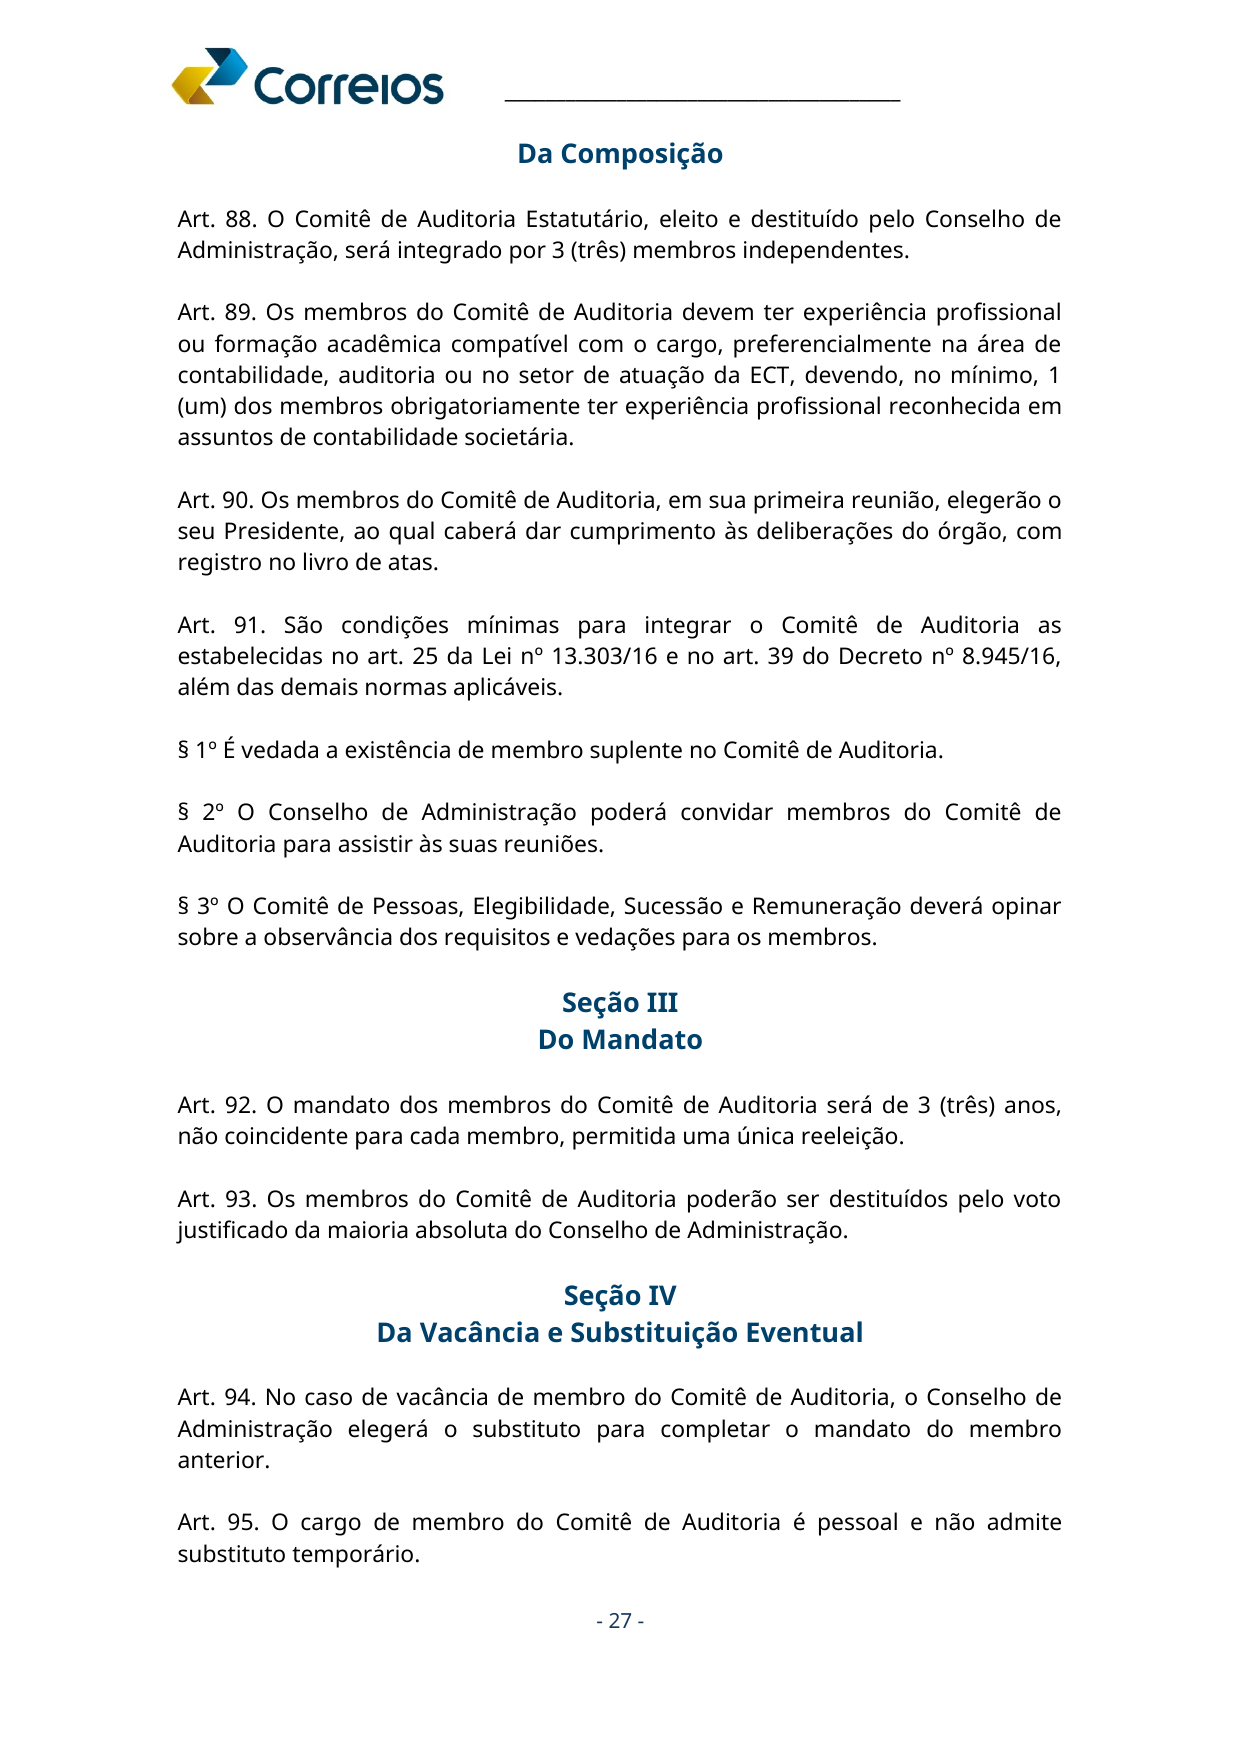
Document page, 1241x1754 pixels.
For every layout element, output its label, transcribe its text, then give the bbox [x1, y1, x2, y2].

text Da Composição [177, 134, 1063, 171]
text Seção IV [177, 1276, 1063, 1313]
text Art. 93. Os membros do Comitê de Auditoria poderão ser destituídos pelo voto justificado da maioria absoluta do Conselho de Administração. [177, 1183, 1063, 1245]
text Art. 91. São condições mínimas para integrar o Comitê de Auditoria as estabelecidas no art. 25 da Lei nº 13.303/16 e no art. 39 do Decreto nº 8.945/16, além das demais normas aplicáveis. [177, 609, 1063, 703]
text Art. 88. O Comitê de Auditoria Estatutário, eleito e destituído pelo Conselho de Administração, será integrado por 3 (três) membros independentes. [177, 203, 1063, 265]
text Art. 92. O mandato dos membros do Comitê de Auditoria será de 3 (três) anos, não coincidente para cada membro, permitida uma única reeleição. [177, 1089, 1063, 1151]
text § 1º É vedada a existência de membro suplente no Comitê de Auditoria. [177, 734, 1063, 765]
picture [134, 11, 469, 133]
text Da Vacância e Substituição Eventual [177, 1313, 1063, 1350]
text Art. 95. O cargo de membro do Comitê de Auditoria é pessoal e não admite substituto temporário. [177, 1506, 1063, 1569]
text Do Mandato [177, 1021, 1063, 1058]
text Art. 94. No caso de vacância de membro do Comitê de Auditoria, o Conselho de Administração elegerá o substituto para completar o mandato do membro anterior. [177, 1381, 1063, 1475]
text Art. 90. Os membros do Comitê de Auditoria, em sua primeira reunião, elegerão o seu Presidente, ao qual caberá dar cumprimento às deliberações do órgão, com registro no livro de atas. [177, 484, 1063, 578]
text § 3º O Comitê de Pessoas, Elegibilidade, Sucessão e Remuneração deverá opinar sobre a observância dos requisitos e vedações para os membros. [177, 890, 1063, 953]
text § 2º O Conselho de Administração poderá convidar membros do Comitê de Auditoria para assistir às suas reuniões. [177, 796, 1063, 859]
text Seção III [177, 984, 1063, 1021]
text Art. 89. Os membros do Comitê de Auditoria devem ter experiência profissional ou formação acadêmica compatível com o cargo, preferencialmente na área de contabilidade, auditoria ou no setor de atuação da ECT, devendo, no mínimo, 1 (um) dos membros obrigatoriamente ter experiência profissional reconhecida em assuntos de contabilidade societária. [177, 296, 1063, 453]
